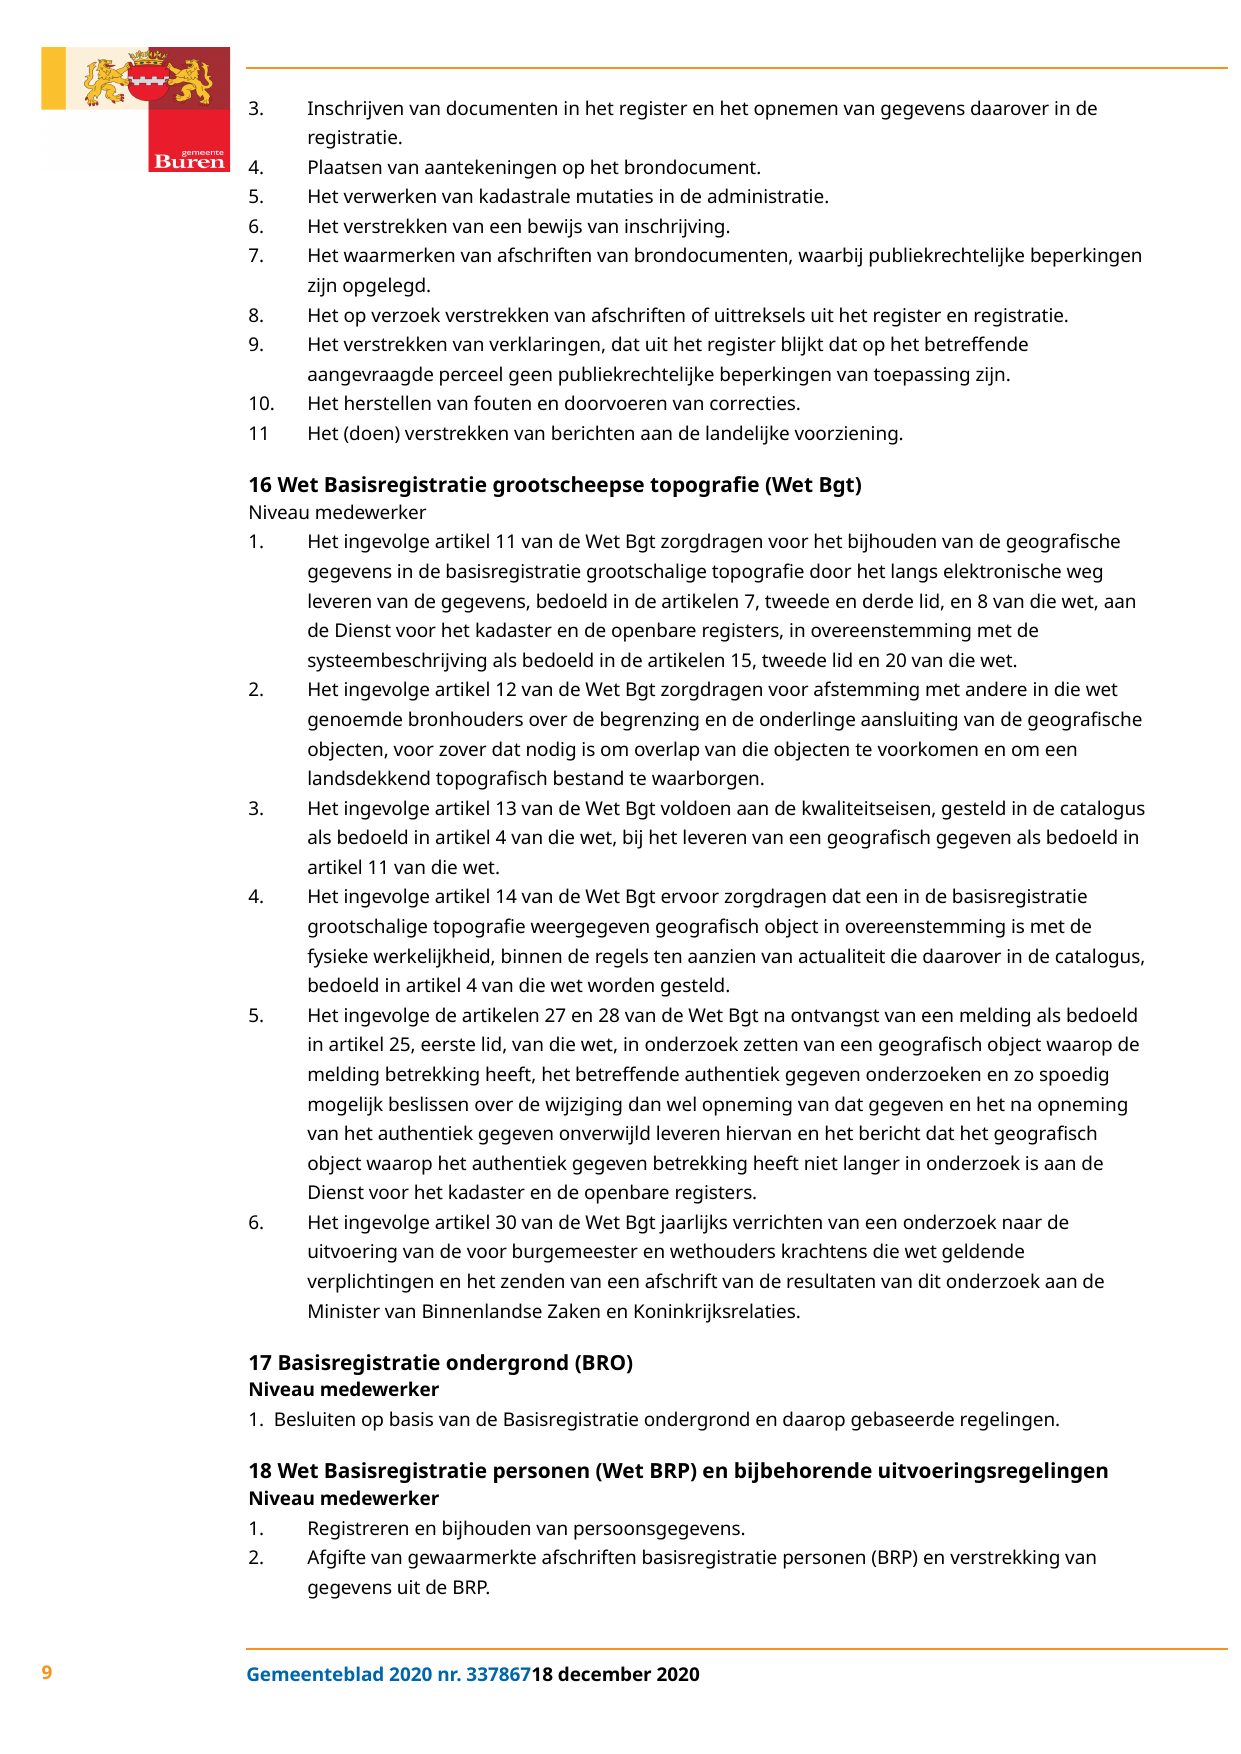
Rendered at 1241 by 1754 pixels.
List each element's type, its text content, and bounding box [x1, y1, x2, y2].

list Registreren en bijhouden van persoonsgegevens. [248, 1515, 1152, 1540]
text 17 Basisregistratie ondergrond (BRO) [248, 1348, 1152, 1377]
picture [41, 47, 231, 172]
list Het verstrekken van een bewijs van inschrijving. [248, 213, 1152, 239]
list Het ingevolge artikel 13 van de Wet Bgt voldoen aan de kwaliteitseisen, gesteld in de catalogus als bedoeld in artikel 4 van die wet, bij het leveren van een geografisch gegeven als bedoeld in artikel 11 van die wet. [248, 795, 1152, 880]
text Niveau medewerker [248, 1485, 1152, 1511]
list Afgifte van gewaarmerkte afschriften basisregistratie personen (BRP) en verstrekking van gegevens uit de BRP. [248, 1544, 1152, 1599]
text 16 Wet Basisregistratie grootscheepse topografie (Wet Bgt) [248, 471, 1152, 499]
list Het (doen) verstrekken van berichten aan de landelijke voorziening. [248, 420, 1152, 446]
list Het verstrekken van verklaringen, dat uit het register blijkt dat op het betreffende aangevraagde perceel geen publiekrechtelijke beperkingen van toepassing zijn. [248, 331, 1152, 387]
list Het herstellen van fouten en doorvoeren van correcties. [248, 391, 1152, 416]
text Niveau medewerker [248, 499, 1152, 525]
text Niveau medewerker [248, 1377, 1152, 1402]
list Plaatsen van aantekeningen op het brondocument. [248, 154, 1152, 180]
list Het op verzoek verstrekken van afschriften of uittreksels uit het register en registratie. [248, 302, 1152, 328]
list Het ingevolge artikel 14 van de Wet Bgt ervoor zorgdragen dat een in de basisregistratie grootschalige topografie weergegeven geografisch object in overeenstemming is met de fysieke werkelijkheid, binnen de regels ten aanzien van actualiteit die daarover in de catalogus, bedoeld in artikel 4 van die wet worden gesteld. [248, 884, 1152, 998]
list Het waarmerken van afschriften van brondocumenten, waarbij publiekrechtelijke beperkingen zijn opgelegd. [248, 243, 1152, 298]
list Het ingevolge artikel 12 van de Wet Bgt zorgdragen voor afstemming met andere in die wet genoemde bronhouders over de begrenzing en de onderlinge aansluiting van de geografische objecten, voor zover dat nodig is om overlap van die objecten te voorkomen en om een landsdekkend topografisch bestand te waarborgen. [248, 677, 1152, 791]
list Het ingevolge artikel 11 van de Wet Bgt zorgdragen voor het bijhouden van de geografische gegevens in de basisregistratie grootschalige topografie door het langs elektronische weg leveren van de gegevens, bedoeld in de artikelen 7, tweede en derde lid, en 8 van die wet, aan de Dienst voor het kadaster en de openbare registers, in overeenstemming met de systeembeschrijving als bedoeld in de artikelen 15, tweede lid en 20 van die wet. [248, 529, 1152, 673]
text 18 Wet Basisregistratie personen (Wet BRP) en bijbehorende uitvoeringsregelingen [248, 1457, 1152, 1485]
text 1. Besluiten op basis van de Basisregistratie ondergrond en daarop gebaseerde regelingen. [248, 1406, 1152, 1432]
list Het verwerken van kadastrale mutaties in de administratie. [248, 183, 1152, 209]
list Inschrijven van documenten in het register en het opnemen van gegevens daarover in de registratie. [248, 95, 1152, 150]
list Het ingevolge de artikelen 27 en 28 van de Wet Bgt na ontvangst van een melding als bedoeld in artikel 25, eerste lid, van die wet, in onderzoek zetten van een geografisch object waarop de melding betrekking heeft, het betreffende authentiek gegeven onderzoeken en zo spoedig mogelijk beslissen over de wijziging dan wel opneming van dat gegeven en het na opneming van het authentiek gegeven onverwijld leveren hiervan en het bericht dat het geografisch object waarop het authentiek gegeven betrekking heeft niet langer in onderzoek is aan de Dienst voor het kadaster en de openbare registers. [248, 1002, 1152, 1205]
list Het ingevolge artikel 30 van de Wet Bgt jaarlijks verrichten van een onderzoek naar de uitvoering van de voor burgemeester en wethouders krachtens die wet geldende verplichtingen en het zenden van een afschrift van de resultaten van dit onderzoek aan de Minister van Binnenlandse Zaken en Koninkrijksrelaties. [248, 1209, 1152, 1323]
